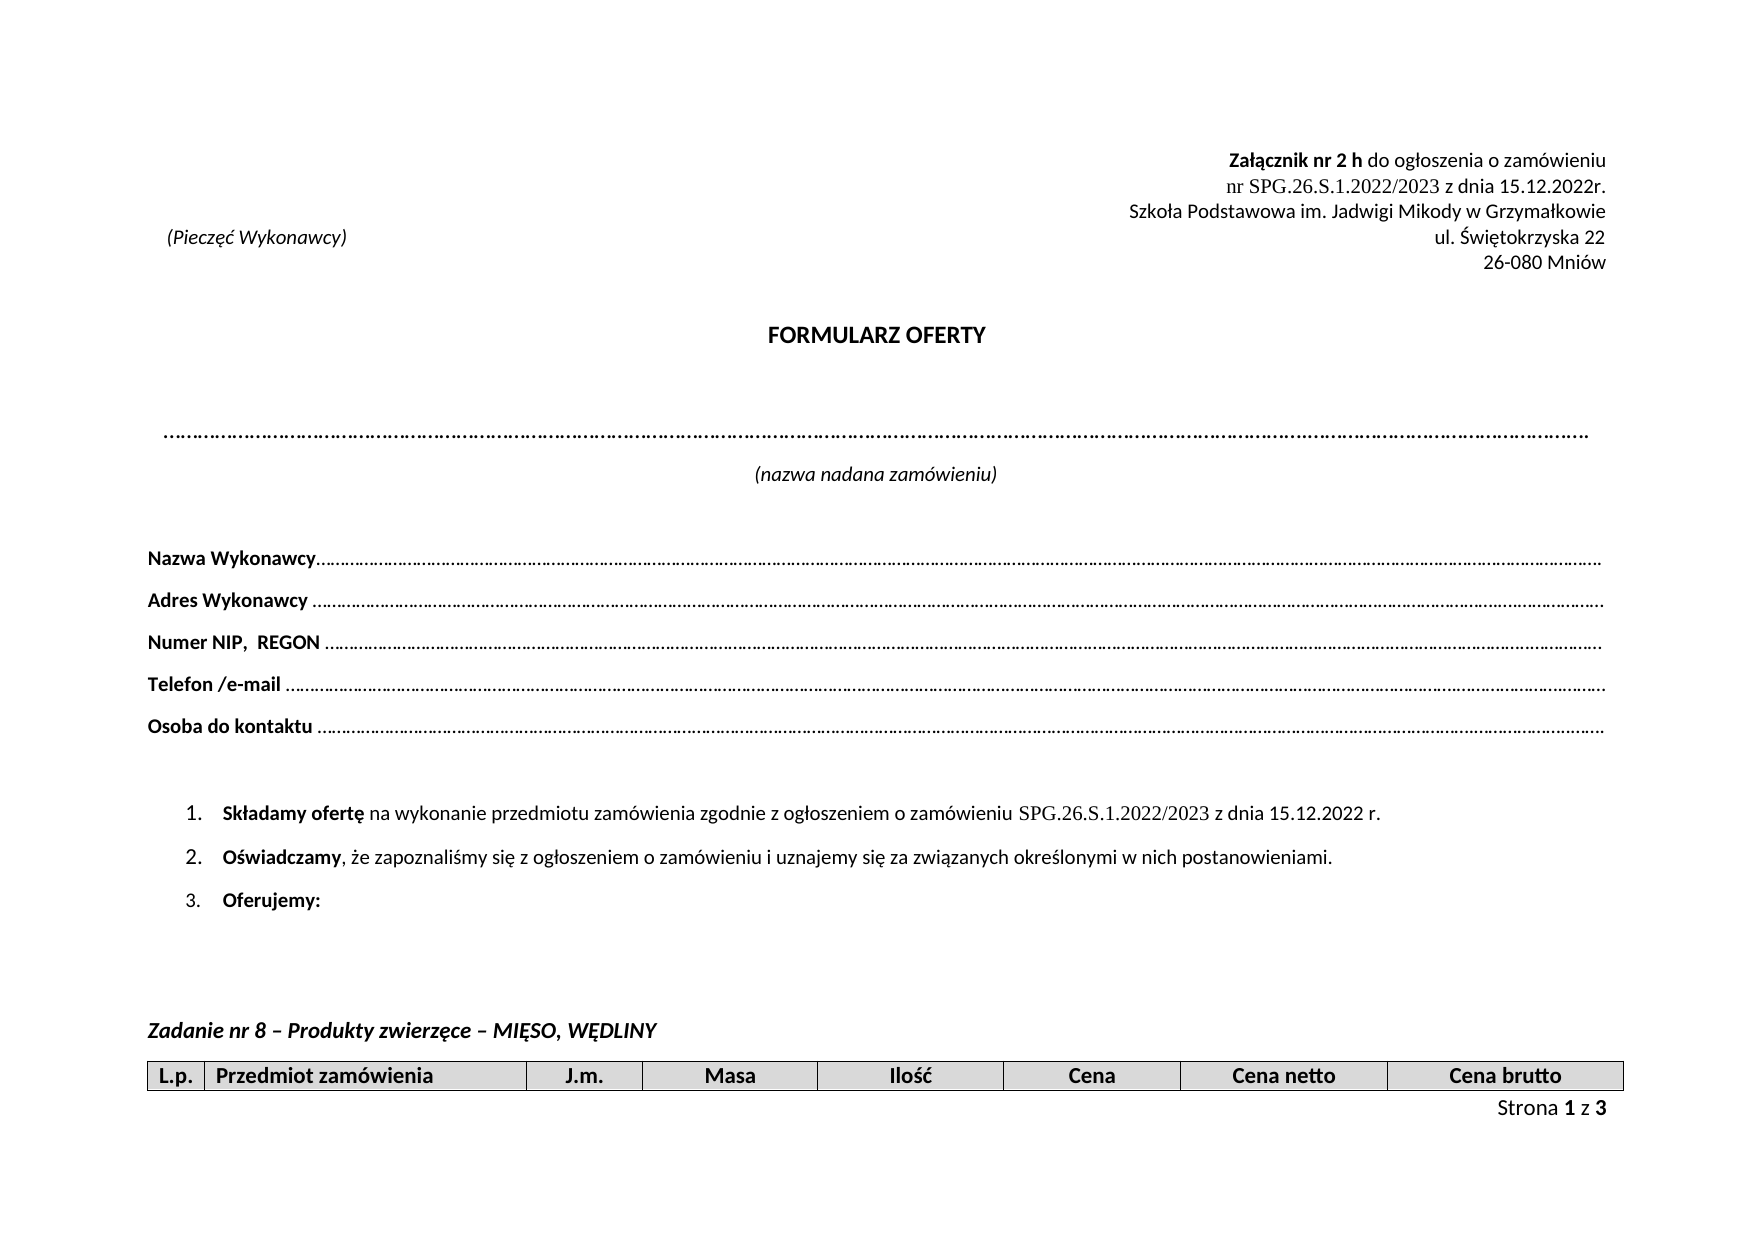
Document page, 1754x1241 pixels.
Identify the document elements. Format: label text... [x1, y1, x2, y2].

table_header Cena netto [1181, 1062, 1387, 1089]
text Telefon /e-mail ……………………………………………………………………………………………………………………………………………………………………………………………………………………….………………….……… [148, 671, 1606, 697]
table_header Cena [1004, 1062, 1180, 1089]
text 26-080 Mniów [148, 249, 1606, 275]
table_header Masa [643, 1062, 817, 1089]
table_header Ilość [818, 1062, 1003, 1089]
table_header J.m. [527, 1062, 642, 1089]
text FORMULARZ OFERTY [148, 319, 1606, 350]
list Składamy ofertę na wykonanie przedmiotu zamówienia zgodnie z ogłoszeniem o zamówieniu SPG.26.S.1.2022/2023 z dnia 15.12.2022 r. [185, 798, 1606, 826]
list nr SPG.26.S.1.2022/2023 z dnia 15.12.2022r. [260, 173, 1606, 198]
text ……………………………………………………………………………………………………………………………………………………………………………….…………………………………………. [148, 414, 1606, 444]
table_header Przedmiot zamówienia [205, 1062, 526, 1089]
table_header L.p. [148, 1062, 204, 1089]
list Oświadczamy, że zapoznaliśmy się z ogłoszeniem o zamówieniu i uznajemy się za związanych określonymi w nich postanowieniami. [185, 842, 1606, 870]
list Oferujemy: [185, 887, 1606, 912]
text Adres Wykonawcy ………………………………………………………………………………………………………………………………………………………………………………………………………………………….….……………… [148, 587, 1606, 613]
text Numer NIP, REGON ……………………………………………………………………………………………………………………………………………………………………………………………………………………………..…………… [148, 629, 1606, 655]
text Osoba do kontaktu …………………………………………………………………………………………………………………………………………………………………………………………………………………….………………..……. [148, 713, 1606, 739]
text (Pieczęć Wykonawcy) ul. Świętokrzyska 22 [148, 224, 1606, 249]
list Szkoła Podstawowa im. Jadwigi Mikody w Grzymałkowie [260, 198, 1606, 224]
text Zadanie nr 8 – Produkty zwierzęce – MIĘSO, WĘDLINY [148, 1016, 1606, 1044]
text (nazwa nadana zamówieniu) [148, 461, 1606, 486]
table_header Cena brutto [1388, 1062, 1623, 1089]
text Nazwa Wykonawcy……………………………………………………………………………………………………………………………………………………………………………………………………………………………………………. [148, 545, 1606, 571]
list Załącznik nr 2 h do ogłoszenia o zamówieniu [260, 148, 1606, 173]
